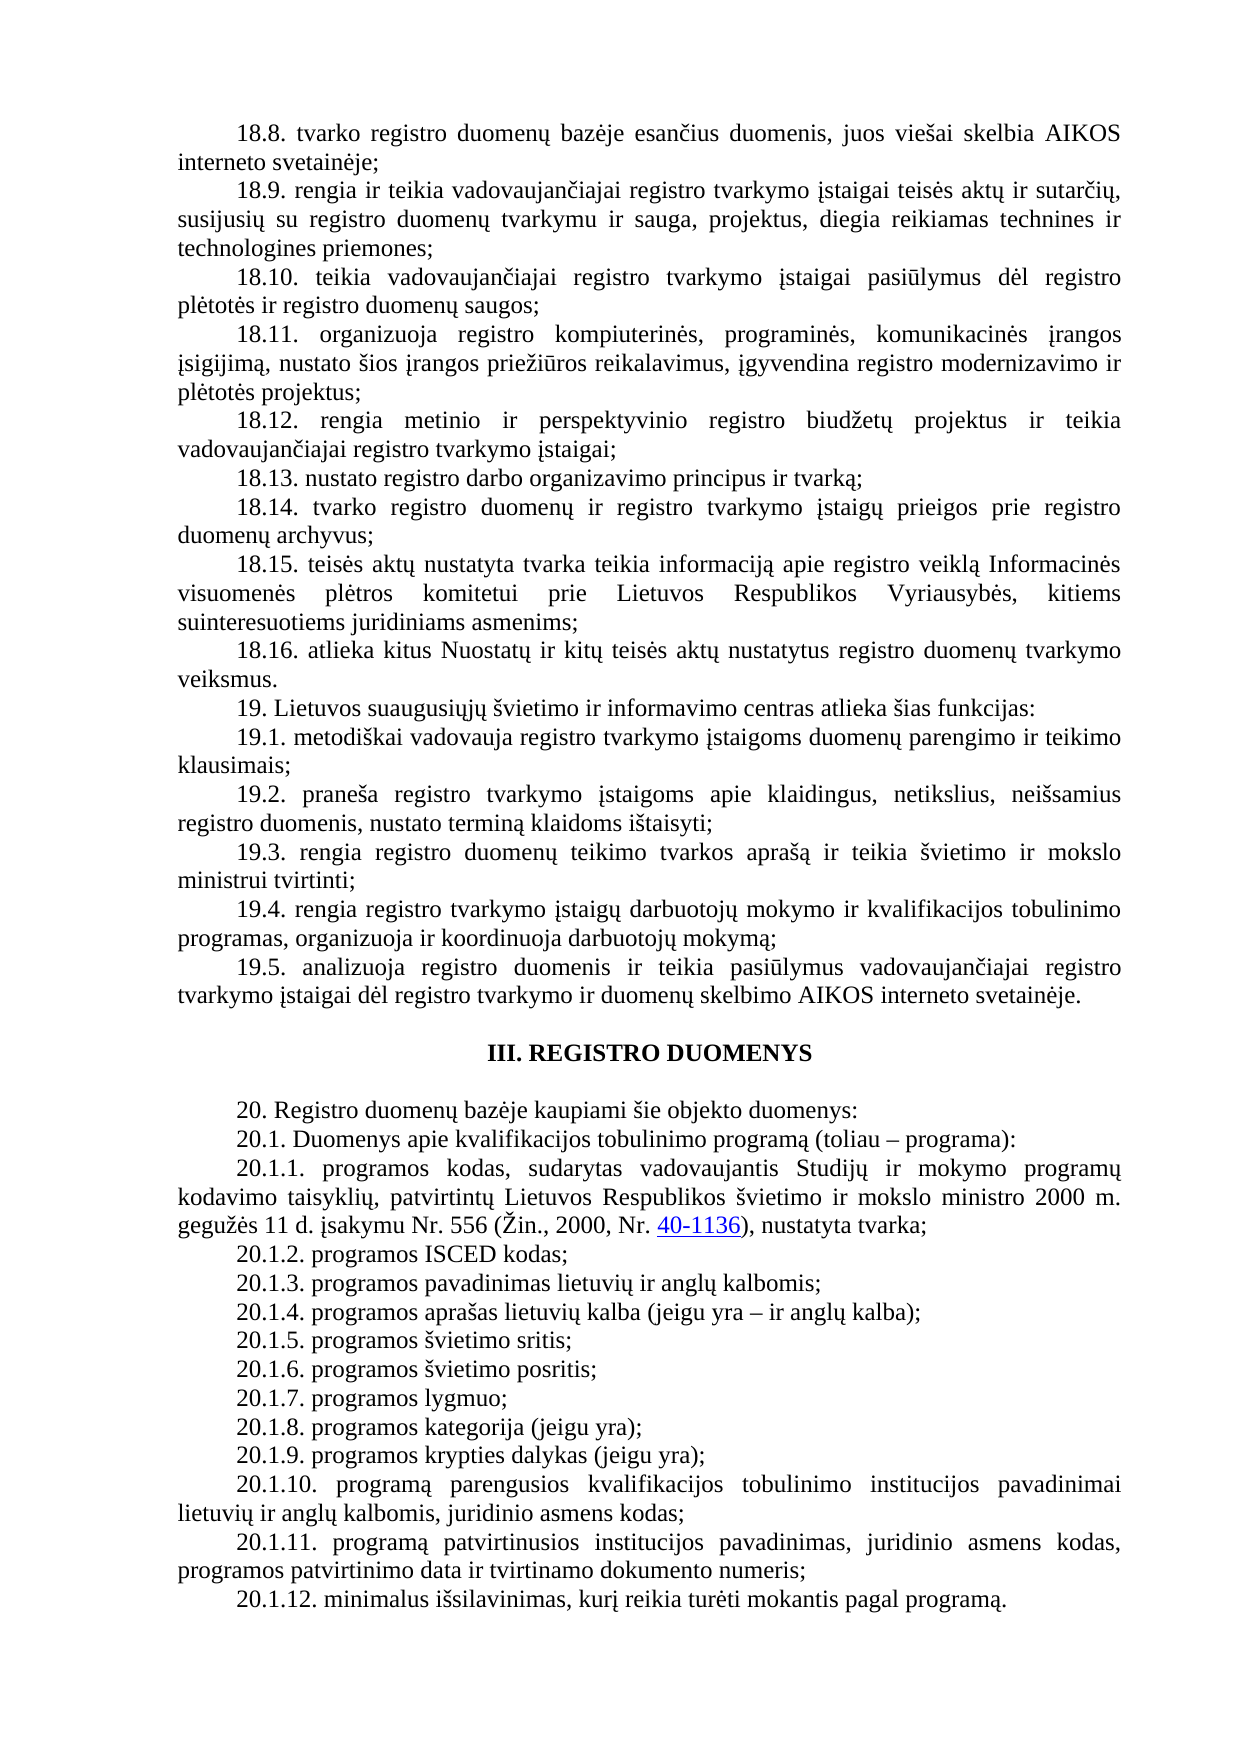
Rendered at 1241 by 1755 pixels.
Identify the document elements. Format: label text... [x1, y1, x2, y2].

text 20.1.12. minimalus išsilavinimas, kurį reikia turėti mokantis pagal programą. [177, 1584, 1122, 1613]
text 19.2. praneša registro tvarkymo įstaigoms apie klaidingus, netikslius, neišsamius registro duomenis, nustato terminą klaidoms ištaisyti; [177, 779, 1122, 837]
text 18.13. nustato registro darbo organizavimo principus ir tvarką; [177, 463, 1122, 492]
text 18.9. rengia ir teikia vadovaujančiajai registro tvarkymo įstaigai teisės aktų ir sutarčių, susijusių su registro duomenų tvarkymu ir sauga, projektus, diegia reikiamas technines ir technologines priemones; [177, 176, 1122, 262]
text 19.3. rengia registro duomenų teikimo tvarkos aprašą ir teikia švietimo ir mokslo ministrui tvirtinti; [177, 837, 1122, 894]
text 20. Registro duomenų bazėje kaupiami šie objekto duomenys: [177, 1096, 1122, 1124]
text 20.1.10. programą parengusios kvalifikacijos tobulinimo institucijos pavadinimai lietuvių ir anglų kalbomis, juridinio asmens kodas; [177, 1469, 1122, 1527]
text 18.11. organizuoja registro kompiuterinės, programinės, komunikacinės įrangos įsigijimą, nustato šios įrangos priežiūros reikalavimus, įgyvendina registro modernizavimo ir plėtotės projektus; [177, 319, 1122, 406]
text 19.4. rengia registro tvarkymo įstaigų darbuotojų mokymo ir kvalifikacijos tobulinimo programas, organizuoja ir koordinuoja darbuotojų mokymą; [177, 894, 1122, 952]
text 18.8. tvarko registro duomenų bazėje esančius duomenis, juos viešai skelbia AIKOS interneto svetainėje; [177, 118, 1122, 176]
text 19.5. analizuoja registro duomenis ir teikia pasiūlymus vadovaujančiajai registro tvarkymo įstaigai dėl registro tvarkymo ir duomenų skelbimo AIKOS interneto svetainėje. [177, 952, 1122, 1009]
text 20.1.9. programos krypties dalykas (jeigu yra); [177, 1441, 1122, 1469]
text 20.1.8. programos kategorija (jeigu yra); [177, 1412, 1122, 1441]
text 20.1.1. programos kodas, sudarytas vadovaujantis Studijų ir mokymo programų kodavimo taisyklių, patvirtintų Lietuvos Respublikos švietimo ir mokslo ministro 2000 m. gegužės 11 d. įsakymu Nr. 556 (Žin., 2000, Nr. 40-1136), nustatyta tvarka; [177, 1153, 1122, 1239]
text III. REGISTRO DUOMENYS [177, 1038, 1122, 1067]
text 20.1.2. programos ISCED kodas; [177, 1239, 1122, 1268]
text 20.1.5. programos švietimo sritis; [177, 1326, 1122, 1354]
text 19. Lietuvos suaugusiųjų švietimo ir informavimo centras atlieka šias funkcijas: [177, 693, 1122, 722]
text 19.1. metodiškai vadovauja registro tvarkymo įstaigoms duomenų parengimo ir teikimo klausimais; [177, 722, 1122, 779]
text 20.1. Duomenys apie kvalifikacijos tobulinimo programą (toliau – programa): [177, 1124, 1122, 1153]
text 20.1.11. programą patvirtinusios institucijos pavadinimas, juridinio asmens kodas, programos patvirtinimo data ir tvirtinamo dokumento numeris; [177, 1527, 1122, 1584]
text 20.1.4. programos aprašas lietuvių kalba (jeigu yra – ir anglų kalba); [177, 1297, 1122, 1326]
text 20.1.3. programos pavadinimas lietuvių ir anglų kalbomis; [177, 1268, 1122, 1297]
text 18.14. tvarko registro duomenų ir registro tvarkymo įstaigų prieigos prie registro duomenų archyvus; [177, 492, 1122, 549]
text 18.12. rengia metinio ir perspektyvinio registro biudžetų projektus ir teikia vadovaujančiajai registro tvarkymo įstaigai; [177, 406, 1122, 463]
text 20.1.6. programos švietimo posritis; [177, 1354, 1122, 1383]
text 20.1.7. programos lygmuo; [177, 1383, 1122, 1412]
text 18.15. teisės aktų nustatyta tvarka teikia informaciją apie registro veiklą Informacinės visuomenės plėtros komitetui prie Lietuvos Respublikos Vyriausybės, kitiems suinteresuotiems juridiniams asmenims; [177, 549, 1122, 636]
text 18.16. atlieka kitus Nuostatų ir kitų teisės aktų nustatytus registro duomenų tvarkymo veiksmus. [177, 636, 1122, 693]
text 18.10. teikia vadovaujančiajai registro tvarkymo įstaigai pasiūlymus dėl registro plėtotės ir registro duomenų saugos; [177, 262, 1122, 319]
